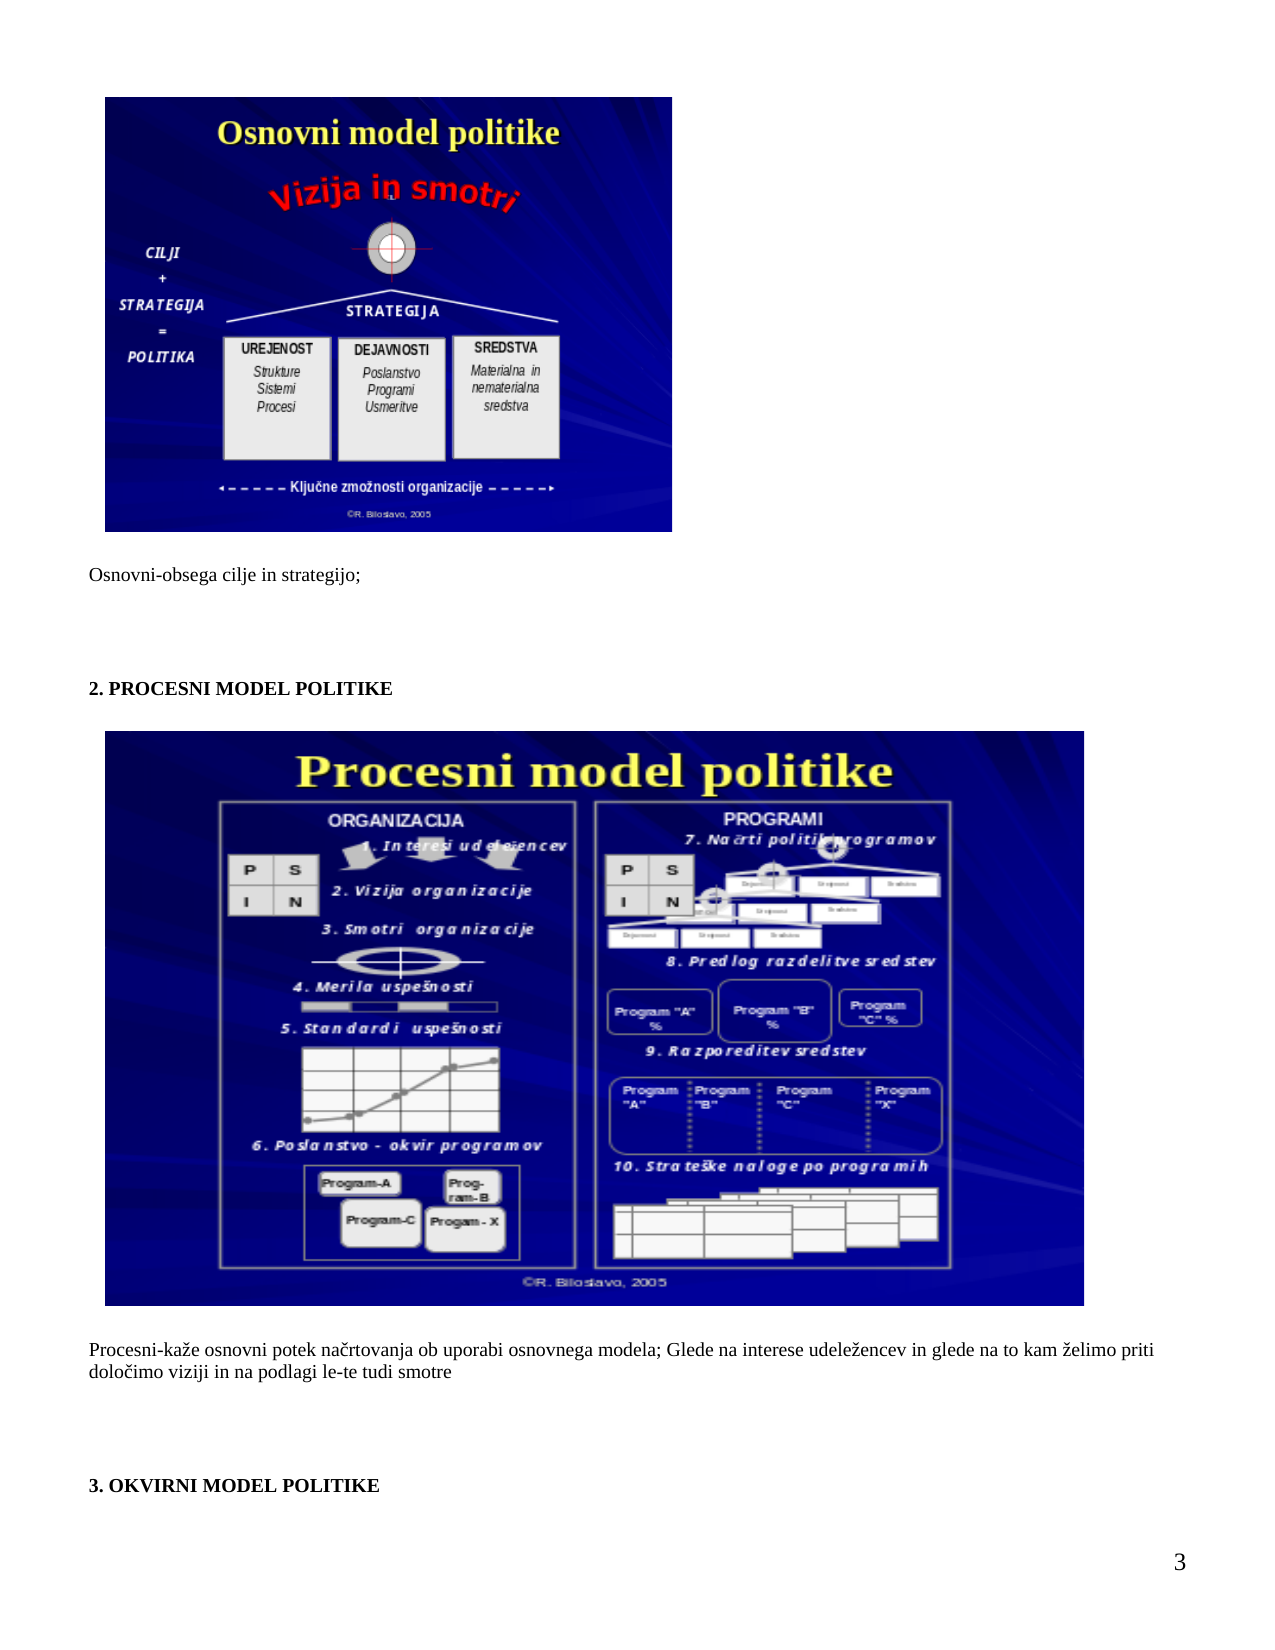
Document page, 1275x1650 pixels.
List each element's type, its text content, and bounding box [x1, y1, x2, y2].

text Osnovni-obsega cilje in strategijo; [89, 563, 1186, 586]
text 2. PROCESNI MODEL POLITIKE [89, 677, 1186, 700]
text Procesni-kaže osnovni potek načrtovanja ob uporabi osnovnega modela; Glede na interese udeležencev in glede na to kam želimo priti določimo viziji in na podlagi le-te tudi smotre [89, 1337, 1186, 1383]
text 3. OKVIRNI MODEL POLITIKE [89, 1474, 1186, 1497]
